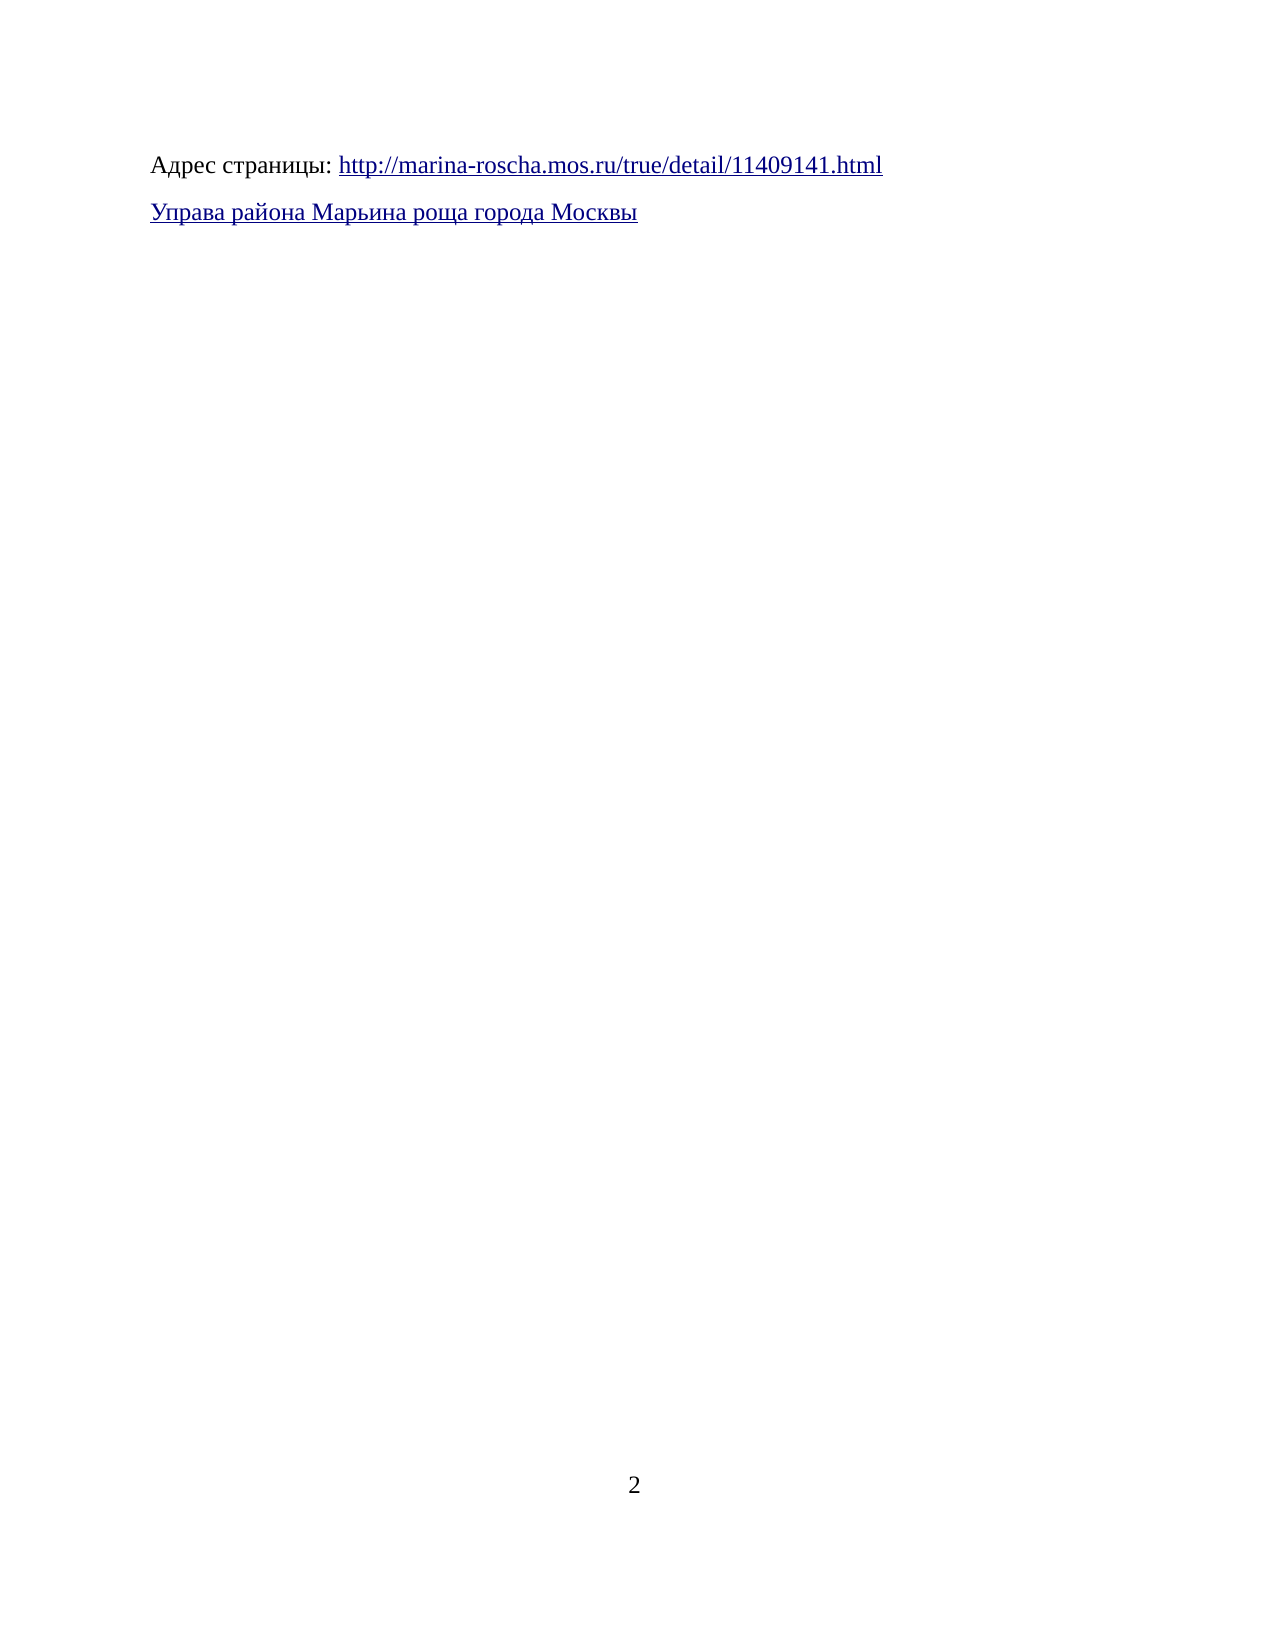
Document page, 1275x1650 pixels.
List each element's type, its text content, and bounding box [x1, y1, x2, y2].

text Адрес страницы: http://marina-roscha.mos.ru/true/detail/11409141.html [150, 150, 1125, 179]
text Управа района Марьина роща города Москвы [150, 197, 1125, 225]
